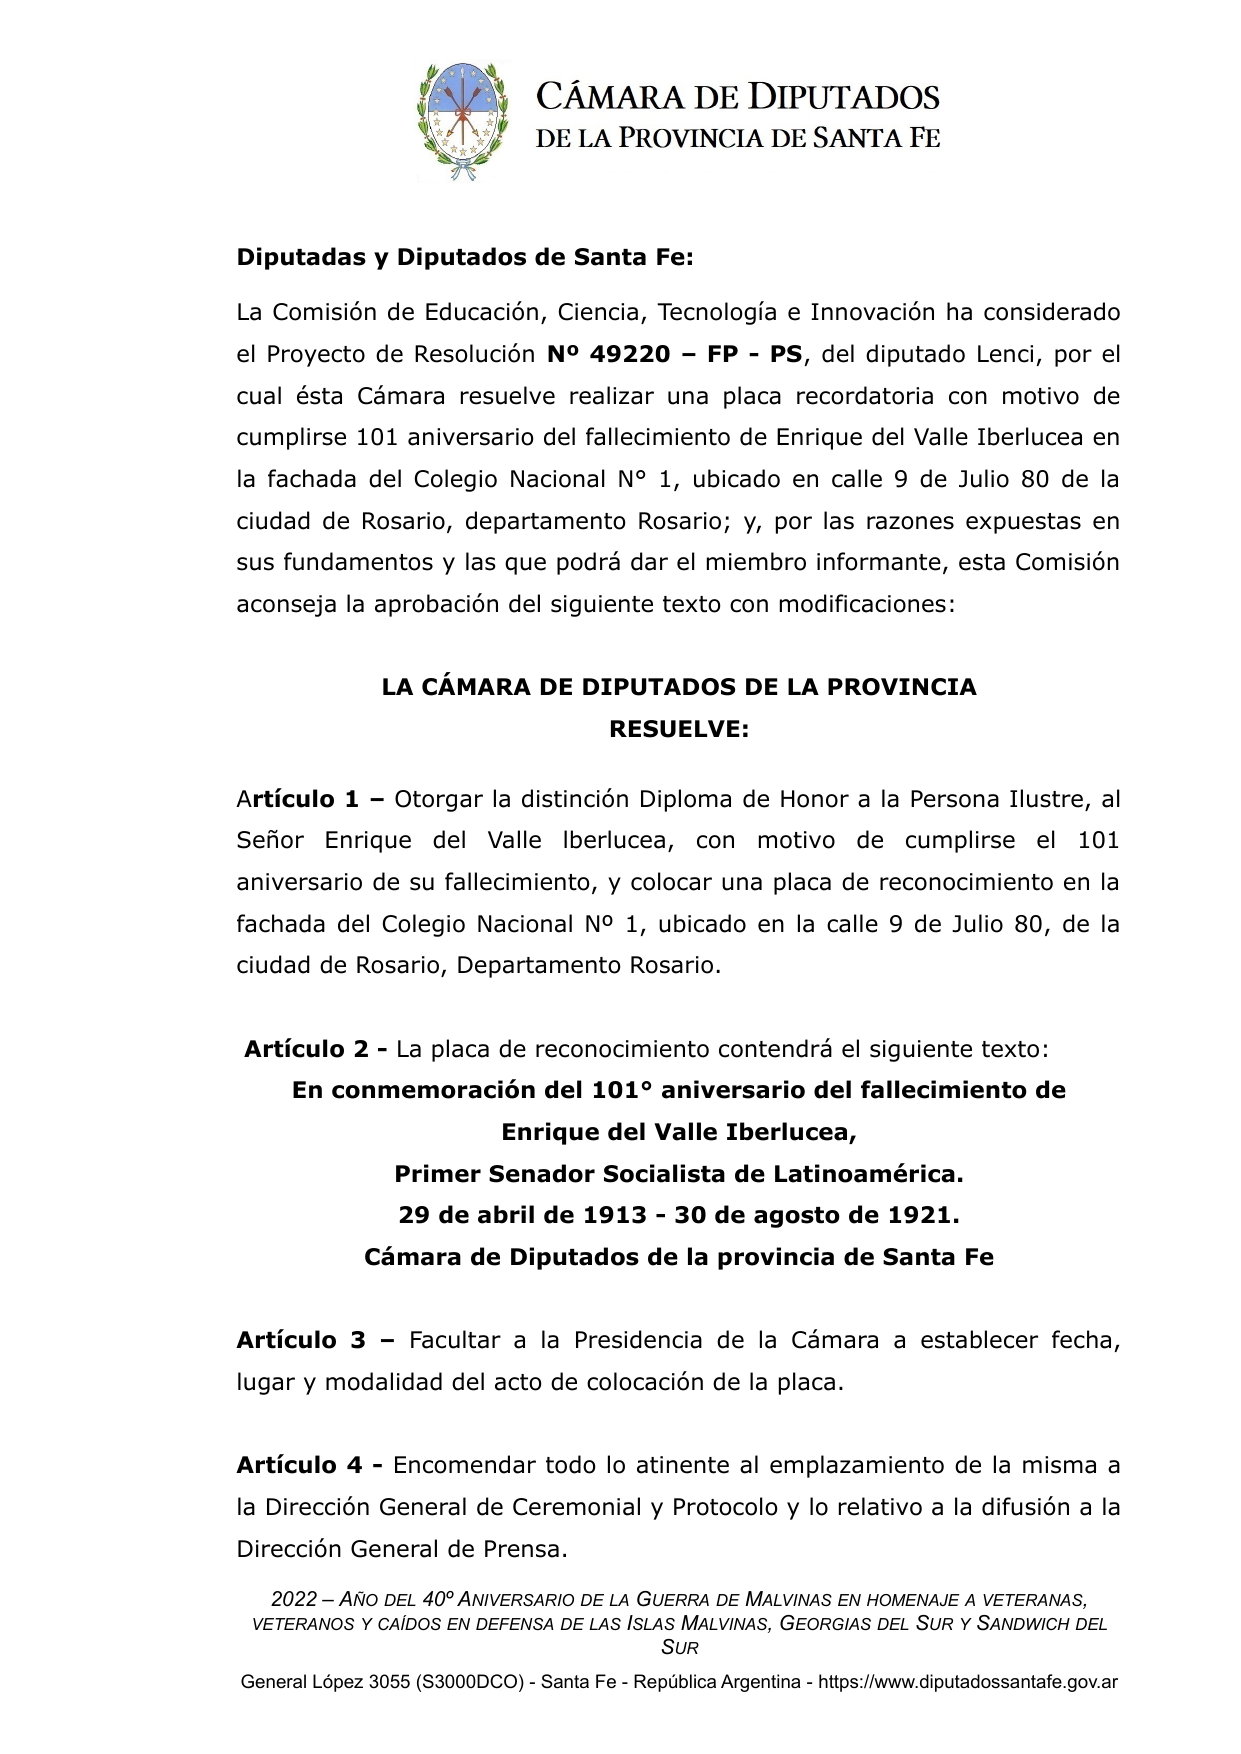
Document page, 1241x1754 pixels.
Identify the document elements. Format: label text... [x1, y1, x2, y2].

text Enrique del Valle Iberlucea, [236, 1117, 1122, 1145]
text Primer Senador Socialista de Latinoamérica. [236, 1159, 1122, 1187]
text En conmemoración del 101° aniversario del fallecimiento de [236, 1076, 1122, 1103]
text Cámara de Diputados de la provincia de Santa Fe [236, 1242, 1122, 1270]
text Artículo 4 - Encomendar todo lo atinente al emplazamiento de la misma a la Dirección General de Ceremonial y Protocolo y lo relativo a la difusión a la Dirección General de Prensa. [236, 1451, 1122, 1562]
picture [413, 59, 945, 183]
text Diputadas y Diputados de Santa Fe: [236, 242, 1122, 270]
text Artículo 3 – Facultar a la Presidencia de la Cámara a establecer fecha, lugar y modalidad del acto de colocación de la placa. [236, 1326, 1122, 1395]
text LA CÁMARA DE DIPUTADOS DE LA PROVINCIA [236, 673, 1122, 701]
text Artículo 1 – Otorgar la distinción Diploma de Honor a la Persona Ilustre, al Señor Enrique del Valle lberlucea, con motivo de cumplirse el 101 aniversario de su fallecimiento, y colocar una placa de reconocimiento en la fachada del Colegio Nacional Nº 1, ubicado en la calle 9 de Julio 80, de la ciudad de Rosario, Departamento Rosario. [236, 784, 1122, 978]
text 29 de abril de 1913 - 30 de agosto de 1921. [236, 1201, 1122, 1228]
text RESUELVE: [236, 714, 1122, 742]
text La Comisión de Educación, Ciencia, Tecnología e Innovación ha considerado el Proyecto de Resolución Nº 49220 – FP - PS, del diputado Lenci, por el cual ésta Cámara resuelve realizar una placa recordatoria con motivo de cumplirse 101 aniversario del fallecimiento de Enrique del Valle Iberlucea en la fachada del Colegio Nacional N° 1, ubicado en calle 9 de Julio 80 de la ciudad de Rosario, departamento Rosario; y, por las razones expuestas en sus fundamentos y las que podrá dar el miembro informante, esta Comisión aconseja la aprobación del siguiente texto con modificaciones: [236, 298, 1122, 617]
text Artículo 2 - La placa de reconocimiento contendrá el siguiente texto: [236, 1034, 1122, 1062]
